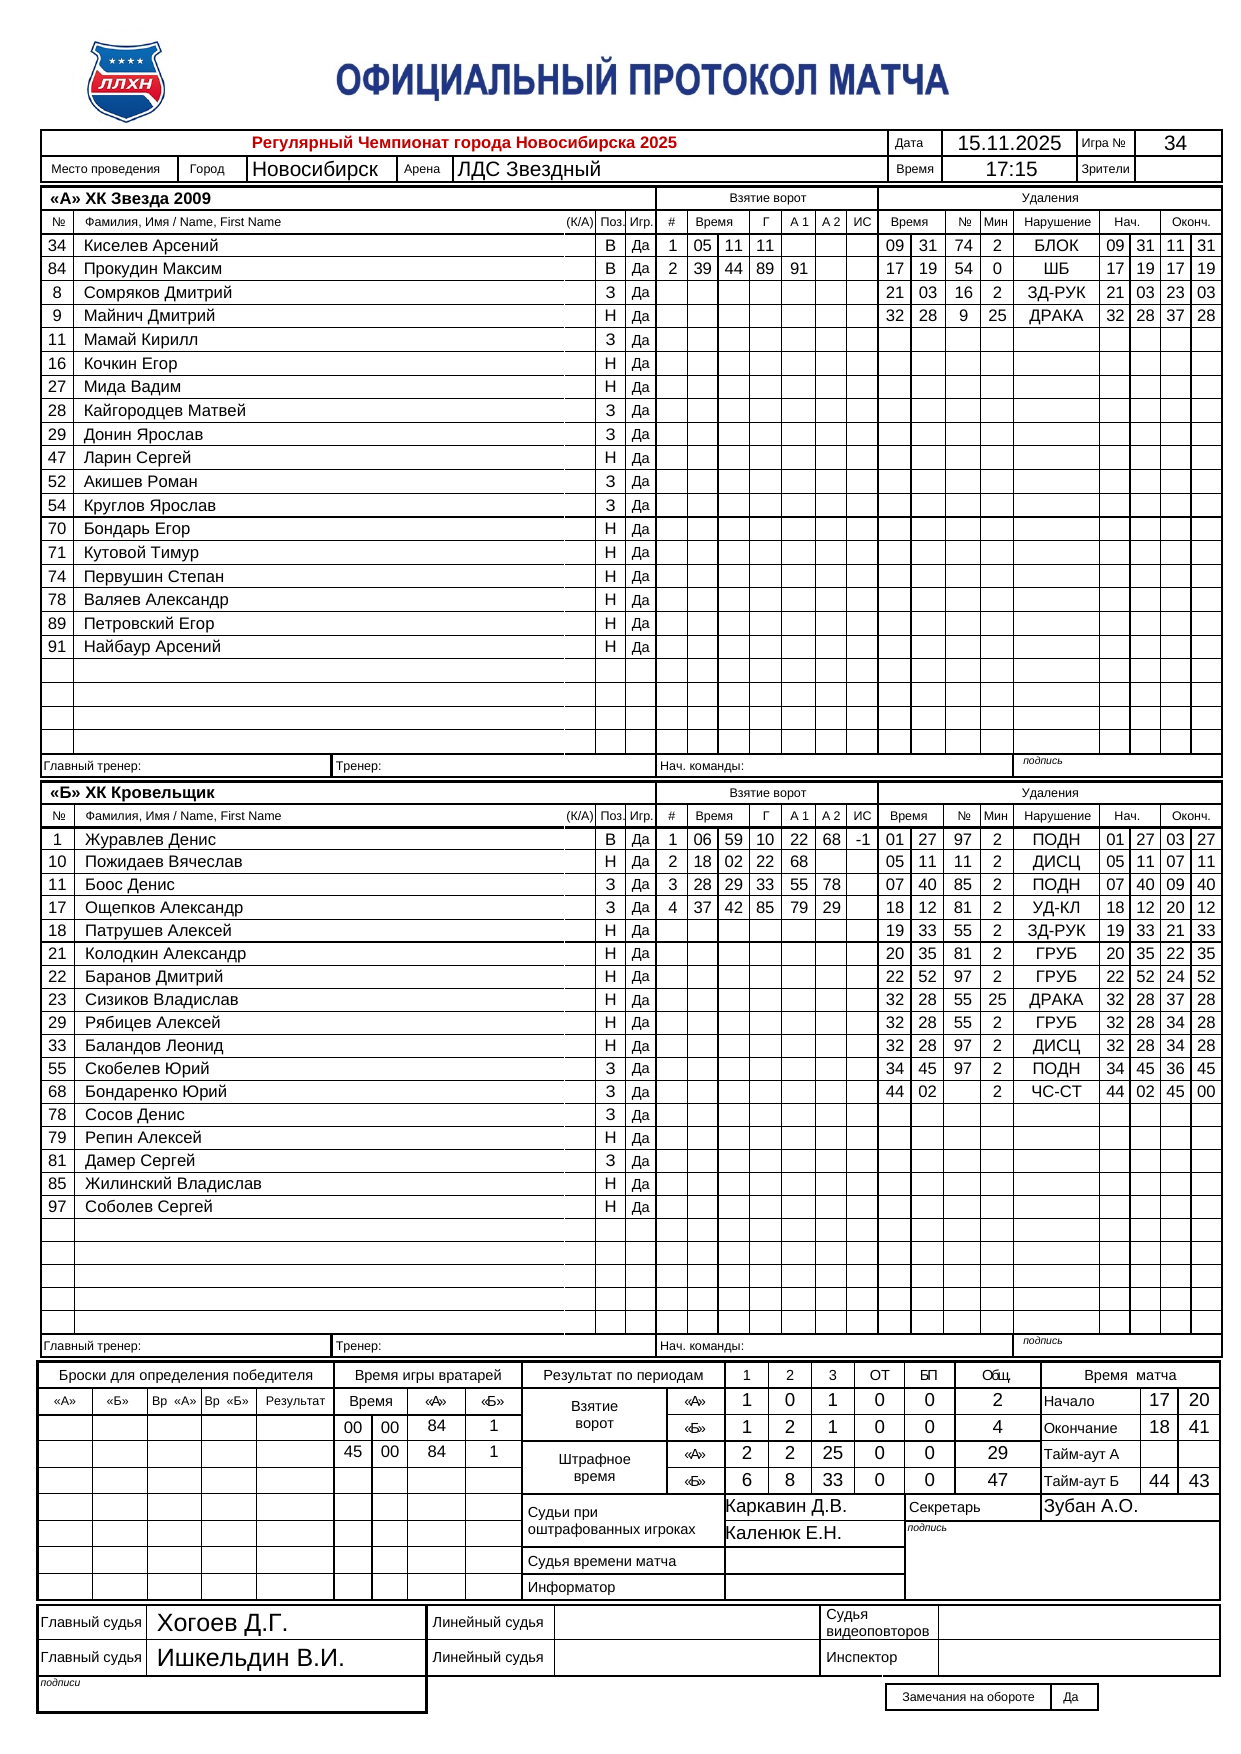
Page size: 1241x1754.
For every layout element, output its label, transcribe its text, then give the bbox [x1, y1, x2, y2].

table_cell Окончание [1042, 1415, 1140, 1440]
table_cell Н [596, 1196, 625, 1218]
table_cell «Б» [93, 1389, 147, 1413]
table_cell 03 [912, 281, 945, 303]
table_cell [1161, 376, 1190, 398]
table_cell [596, 1219, 625, 1241]
table_cell Г [750, 805, 781, 826]
table_cell Нач. [1100, 211, 1160, 233]
table_cell [847, 494, 877, 516]
table_cell [657, 707, 687, 729]
table_cell Да [626, 612, 655, 634]
table_cell 78 [42, 588, 73, 611]
table_cell [565, 707, 595, 729]
table_cell Вр «А» [148, 1389, 201, 1413]
table_cell [719, 541, 749, 564]
table_cell З [596, 1150, 625, 1172]
table_cell [148, 1468, 201, 1493]
table_cell 34 [1161, 1035, 1190, 1057]
table_cell [726, 1548, 904, 1573]
table_cell [816, 1265, 846, 1287]
table_cell «А» [39, 1389, 92, 1413]
table_cell [1161, 730, 1190, 753]
table_cell [148, 1521, 201, 1546]
table_cell Мамай Кирилл [74, 328, 564, 351]
table_cell 33 [1131, 920, 1160, 941]
table_cell [981, 1265, 1013, 1287]
table_cell [847, 305, 877, 327]
table_cell 97 [944, 1035, 980, 1057]
table_cell 68 [42, 1081, 74, 1103]
table_cell [816, 966, 846, 987]
table_cell [782, 707, 815, 729]
table_cell Оконч. [1161, 805, 1221, 826]
table_cell [719, 1173, 749, 1195]
table_cell 52 [1192, 966, 1221, 987]
table_cell Кутовой Тимур [74, 541, 564, 564]
table_cell З [596, 399, 625, 422]
table_cell Фамилия, Имя / Name, First Name [74, 211, 565, 233]
table_cell 03 [1192, 281, 1221, 303]
table_cell [1136, 157, 1221, 181]
table_cell [1100, 376, 1129, 398]
table_cell 28 [42, 399, 73, 422]
table_cell [981, 588, 1013, 611]
table_cell Да [626, 423, 655, 445]
table_cell [847, 896, 877, 918]
table_header Удаления [879, 188, 1221, 209]
table_cell [750, 376, 781, 398]
table_cell [565, 1311, 595, 1333]
table_cell [1100, 352, 1129, 374]
table_cell [782, 1127, 815, 1149]
table_cell 97 [944, 829, 980, 849]
table_cell [750, 588, 781, 611]
table_cell [719, 328, 749, 351]
table_cell [981, 683, 1013, 706]
table_cell [39, 1574, 92, 1599]
table_cell З [596, 328, 625, 351]
table_cell Н [596, 305, 625, 327]
table_cell [782, 989, 815, 1011]
table_cell [719, 966, 749, 987]
table_cell [1014, 446, 1099, 469]
table_cell [657, 730, 687, 753]
table_cell [1161, 565, 1190, 587]
table_cell [750, 659, 781, 682]
table_cell 05 [879, 850, 910, 872]
table_cell [1161, 399, 1190, 422]
table_cell [1179, 1441, 1219, 1467]
table_cell [565, 1127, 595, 1149]
table_cell [1014, 1196, 1099, 1218]
table_cell 44 [879, 1081, 910, 1103]
table_cell Н [596, 518, 625, 540]
table_cell Н [596, 850, 625, 872]
table_cell 02 [912, 1081, 943, 1103]
table_cell [1161, 541, 1190, 564]
table_cell [657, 943, 687, 964]
table_cell [944, 1288, 980, 1310]
table_cell [657, 659, 687, 682]
table_cell [1131, 612, 1160, 634]
table_cell [565, 235, 595, 256]
table_cell [688, 1196, 717, 1218]
table_cell [816, 730, 846, 753]
table_cell 00 [373, 1416, 407, 1440]
table_cell [1014, 352, 1099, 374]
table_cell [1192, 446, 1221, 469]
table_cell [202, 1416, 256, 1440]
table_cell [148, 1441, 201, 1467]
table_cell [657, 1242, 687, 1264]
table_cell [688, 1242, 717, 1264]
table_cell 20 [879, 943, 910, 964]
table_cell [688, 1288, 717, 1310]
table_cell [657, 1265, 687, 1287]
table_cell Игр. [626, 805, 655, 826]
table_cell [565, 989, 595, 1011]
table_cell [912, 328, 945, 351]
table_cell 16 [42, 352, 73, 374]
table_cell [1131, 352, 1160, 374]
table_cell Тренер: [333, 755, 655, 776]
table_cell [879, 470, 910, 493]
table_cell [93, 1574, 147, 1599]
table_cell [847, 1127, 877, 1149]
table_cell [847, 874, 877, 895]
table_cell [565, 541, 595, 564]
table_cell [1192, 1104, 1221, 1126]
table_cell 33 [750, 874, 781, 895]
table_cell [657, 588, 687, 611]
table_cell [565, 399, 595, 422]
table_cell Акишев Роман [74, 470, 564, 493]
table_cell [944, 1311, 980, 1333]
table_cell [912, 399, 945, 422]
table_cell Н [596, 1012, 625, 1033]
table_cell 31 [1192, 235, 1221, 256]
table_cell [944, 1173, 980, 1195]
table_cell [726, 1575, 904, 1599]
table_cell 1 [657, 829, 687, 849]
table_cell 02 [719, 850, 749, 872]
table_cell [688, 989, 717, 1011]
table_cell 89 [42, 612, 73, 634]
table_cell 11 [1161, 235, 1190, 256]
table_cell Патрушев Алексей [75, 920, 564, 941]
table_cell 32 [879, 305, 910, 327]
table_cell 09 [879, 235, 910, 256]
table_cell [946, 636, 980, 658]
table_cell Сосов Денис [75, 1104, 564, 1126]
table_cell [1014, 376, 1099, 398]
table_cell [565, 1058, 595, 1079]
table_cell 28 [912, 305, 945, 327]
table_cell 02 [1131, 1081, 1160, 1103]
table_cell [1100, 470, 1129, 493]
table_cell [42, 707, 73, 729]
table_cell А 2 [816, 805, 846, 826]
table_cell [688, 376, 717, 398]
table_cell [816, 541, 846, 564]
table_cell № [42, 211, 73, 233]
table_cell [847, 1219, 877, 1241]
table_cell [42, 1311, 74, 1333]
table_cell [719, 399, 749, 422]
table_cell [719, 1081, 749, 1103]
table_cell 40 [912, 874, 943, 895]
table_cell [816, 1173, 846, 1195]
table_cell 33 [42, 1035, 74, 1057]
table_cell [719, 1127, 749, 1149]
table_cell [944, 1127, 980, 1149]
table_cell [1192, 352, 1221, 374]
table_cell 2 [657, 850, 687, 872]
table_cell [847, 943, 877, 964]
table_cell 2 [981, 1012, 1013, 1033]
table_header 2 [769, 1363, 811, 1387]
table_cell [257, 1547, 333, 1573]
table_cell [1131, 423, 1160, 445]
table_cell 20 [1179, 1389, 1219, 1413]
table_cell [1014, 1150, 1099, 1172]
table_cell [257, 1441, 333, 1467]
table_header Взятие ворот [657, 783, 877, 803]
table_cell [879, 730, 910, 753]
table_cell [847, 1104, 877, 1126]
table_cell [1131, 1288, 1160, 1310]
table_cell ДИСЦ [1014, 850, 1099, 872]
table_cell 44 [1100, 1081, 1129, 1103]
table_cell 4 [657, 896, 687, 918]
table_cell [879, 1242, 910, 1264]
table_cell 84 [42, 257, 73, 280]
table_cell ГРУБ [1014, 966, 1099, 987]
table_cell 55 [42, 1058, 74, 1079]
table_cell 20 [1100, 943, 1129, 964]
table_cell [816, 1127, 846, 1149]
table_cell ЗД-РУК [1014, 281, 1099, 303]
table_cell [688, 328, 717, 351]
table_cell [1131, 730, 1160, 753]
table_cell [1192, 1311, 1221, 1333]
table_cell Жилинский Владислав [75, 1173, 564, 1195]
table_cell 1 [812, 1415, 854, 1440]
table_cell [782, 920, 815, 941]
table_cell [782, 305, 815, 327]
table_cell [148, 1494, 201, 1520]
table_cell Мин [981, 211, 1013, 233]
table_cell [1100, 1311, 1129, 1333]
table_cell [335, 1468, 371, 1493]
table_cell УД-КЛ [1014, 896, 1099, 918]
table_cell [565, 874, 595, 895]
table_cell [912, 1265, 943, 1287]
table_cell [912, 494, 945, 516]
table_cell Н [596, 989, 625, 1011]
table_cell [944, 1150, 980, 1172]
table_cell [688, 683, 717, 706]
table_cell [1131, 518, 1160, 540]
table_cell 74 [42, 565, 73, 587]
table_cell [719, 1196, 749, 1218]
table_cell [719, 281, 749, 303]
table_cell 4 [956, 1415, 1040, 1440]
table_cell Да [626, 966, 655, 987]
table_cell А 2 [816, 211, 846, 233]
table_cell [688, 352, 717, 374]
table_cell 29 [816, 896, 846, 918]
table_cell [1192, 1265, 1221, 1287]
table_cell [688, 399, 717, 422]
table_cell [688, 1311, 717, 1333]
table_cell 03 [1131, 281, 1160, 303]
table_cell [565, 518, 595, 540]
table_cell [847, 565, 877, 587]
table_cell 2 [981, 874, 1013, 895]
table_cell [912, 636, 945, 658]
table_cell [565, 683, 595, 706]
table_cell 05 [688, 235, 717, 256]
table_cell 28 [912, 1035, 943, 1057]
table_cell [657, 494, 687, 516]
table_cell [816, 518, 846, 540]
table_cell [688, 541, 717, 564]
table_cell 07 [1161, 850, 1190, 872]
table_header Взятие ворот [657, 188, 877, 209]
table_cell Судьи при оштрафованных игроках [523, 1495, 724, 1546]
table_header Замечания на обороте [887, 1685, 1050, 1709]
table_cell [912, 376, 945, 398]
table_cell Майнич Дмитрий [74, 305, 564, 327]
table_cell [847, 920, 877, 941]
table_cell [688, 1081, 717, 1103]
table_cell [1161, 518, 1190, 540]
table_cell [879, 1173, 910, 1195]
table_cell [565, 376, 595, 398]
table_cell [1131, 541, 1160, 564]
table_cell Время [889, 157, 941, 181]
table_cell [719, 683, 749, 706]
table_cell З [596, 281, 625, 303]
table_cell [782, 1035, 815, 1057]
table_cell Да [626, 1012, 655, 1033]
table_cell Да [626, 829, 655, 849]
table_cell [1161, 588, 1190, 611]
table_cell [1100, 446, 1129, 469]
table_cell [879, 1196, 910, 1218]
table_cell [1014, 1265, 1099, 1287]
table_cell [816, 1196, 846, 1218]
table_cell [466, 1494, 521, 1520]
table_cell 2 [956, 1389, 1040, 1413]
table_cell [912, 612, 945, 634]
table_cell [688, 588, 717, 611]
table_cell 22 [42, 966, 74, 987]
table_cell Да [626, 1196, 655, 1218]
table_cell 17 [1100, 257, 1129, 280]
table_cell [750, 494, 781, 516]
table_cell [1100, 423, 1129, 445]
table_cell [750, 1081, 781, 1103]
table_cell [565, 966, 595, 987]
table_cell [912, 1150, 943, 1172]
table_cell [257, 1416, 333, 1440]
table_cell [657, 565, 687, 587]
table_cell 45 [1131, 1058, 1160, 1079]
table_cell [565, 494, 595, 516]
table_cell 1 [812, 1389, 854, 1413]
table_cell подпись [906, 1522, 1219, 1599]
table_cell [879, 518, 910, 540]
table_cell Судья времени матча [523, 1548, 724, 1573]
table_cell 78 [816, 874, 846, 895]
table_cell Да [626, 850, 655, 872]
table_cell [626, 1242, 655, 1264]
table_cell [879, 352, 910, 374]
table_cell [657, 281, 687, 303]
table_cell [1131, 707, 1160, 729]
table_cell [719, 1012, 749, 1033]
table_cell [847, 612, 877, 634]
table_cell [1014, 636, 1099, 658]
table_cell 34 [879, 1058, 910, 1079]
table_cell Скобелев Юрий [75, 1058, 564, 1079]
table_cell [879, 1219, 910, 1241]
table_cell 97 [944, 966, 980, 987]
table_cell 21 [42, 943, 74, 964]
table_cell [816, 376, 846, 398]
table_cell Мин [981, 805, 1013, 826]
table_cell [750, 989, 781, 1011]
table_cell [816, 1150, 846, 1172]
table_cell [847, 730, 877, 753]
table_cell [750, 1173, 781, 1195]
table_cell # [657, 805, 687, 826]
table_cell 52 [1131, 966, 1160, 987]
table_cell 8 [769, 1468, 811, 1493]
table_cell Да [626, 376, 655, 398]
table_cell [782, 235, 815, 256]
table_cell [688, 943, 717, 964]
table_cell [782, 1173, 815, 1195]
table_cell [1014, 730, 1099, 753]
table_cell 32 [1100, 305, 1129, 327]
table_cell Игр. [626, 211, 655, 233]
table_cell 27 [1131, 829, 1160, 849]
table_cell [688, 1150, 717, 1172]
table_cell [750, 1012, 781, 1033]
table_cell Да [626, 989, 655, 1011]
table_cell 0 [905, 1415, 954, 1440]
table_cell [847, 518, 877, 540]
table_cell [981, 1173, 1013, 1195]
table_cell Журавлев Денис [75, 829, 564, 849]
table_cell 1 [42, 829, 74, 849]
table_cell Секретарь [906, 1495, 1040, 1520]
table_cell [719, 612, 749, 634]
table_cell [816, 1035, 846, 1057]
table_cell [657, 1035, 687, 1057]
table_cell 22 [1161, 943, 1190, 964]
table_cell [1100, 565, 1129, 587]
table_cell 1 [657, 235, 687, 256]
table_cell [373, 1547, 407, 1573]
table_header БП [905, 1363, 954, 1387]
table_cell Да [626, 1035, 655, 1057]
table_cell 2 [981, 850, 1013, 872]
table_cell [75, 1219, 564, 1241]
table_cell [565, 588, 595, 611]
table_cell [750, 636, 781, 658]
table_cell [1014, 1219, 1099, 1241]
table_cell [782, 1058, 815, 1079]
table_cell 28 [1131, 1012, 1160, 1033]
table_cell 11 [944, 850, 980, 872]
table_cell [565, 305, 595, 327]
table_cell 28 [912, 1012, 943, 1033]
table_cell [981, 1150, 1013, 1172]
table_cell [565, 829, 595, 849]
table_cell 0 [905, 1468, 954, 1493]
table_cell [428, 1677, 882, 1711]
table_cell Петровский Егор [74, 612, 564, 634]
table_cell 18 [42, 920, 74, 941]
table_cell 85 [750, 896, 781, 918]
table_cell [1131, 1196, 1160, 1218]
table_cell [565, 636, 595, 658]
table_cell [1014, 683, 1099, 706]
table_cell [816, 399, 846, 422]
table_cell 68 [782, 850, 815, 872]
table_cell [657, 1058, 687, 1079]
table_cell 22 [879, 966, 910, 987]
table_cell [688, 1265, 717, 1287]
table_cell [1192, 659, 1221, 682]
table_cell [981, 1311, 1013, 1333]
table_cell 12 [1192, 896, 1221, 918]
table_cell 29 [42, 423, 73, 445]
table_cell [1131, 1150, 1160, 1172]
table_cell [816, 1219, 846, 1241]
table_cell [1131, 683, 1160, 706]
table_cell [816, 446, 846, 469]
table_cell [565, 1081, 595, 1103]
table_cell [847, 235, 877, 256]
table_cell 35 [912, 943, 943, 964]
table_cell [565, 1104, 595, 1126]
table_cell [1014, 470, 1099, 493]
table_cell 0 [905, 1442, 954, 1467]
table_cell Да [626, 446, 655, 469]
table_cell [657, 305, 687, 327]
table_cell 18 [1141, 1415, 1177, 1440]
table_cell [1192, 1196, 1221, 1218]
table_cell [750, 943, 781, 964]
table_cell [688, 612, 717, 634]
table_cell [782, 659, 815, 682]
table_cell [1100, 707, 1129, 729]
table_cell 28 [1131, 989, 1160, 1011]
table_cell «А» [668, 1389, 724, 1413]
table_cell [782, 1150, 815, 1172]
table_cell [39, 1468, 92, 1493]
table_cell [39, 1494, 92, 1520]
table_cell [816, 1288, 846, 1310]
table_cell [750, 1219, 781, 1241]
table_cell [565, 612, 595, 634]
table_cell 10 [750, 829, 781, 849]
table_cell [1161, 1173, 1190, 1195]
table_cell [74, 730, 564, 753]
table_cell 47 [956, 1468, 1040, 1493]
table_cell [946, 730, 980, 753]
table_cell [1192, 399, 1221, 422]
table_cell Время [688, 211, 749, 233]
table_cell [879, 1127, 910, 1149]
table_cell [912, 1127, 943, 1149]
table_cell [750, 1311, 781, 1333]
table_cell [782, 376, 815, 398]
table_cell [1014, 1311, 1099, 1333]
table_cell [688, 281, 717, 303]
table_cell 05 [1100, 850, 1129, 872]
table_cell Новосибирск [248, 157, 396, 181]
table_cell 11 [719, 235, 749, 256]
table_cell [782, 730, 815, 753]
table_cell [335, 1521, 371, 1546]
table_cell [42, 683, 73, 706]
table_cell 97 [42, 1196, 74, 1218]
table_header Время игры вратарей [335, 1363, 521, 1387]
table_cell [1161, 1311, 1190, 1333]
table_cell [719, 1150, 749, 1172]
table_cell [946, 612, 980, 634]
table_cell [93, 1441, 147, 1467]
table_cell [1131, 1173, 1160, 1195]
table_cell 2 [981, 1058, 1013, 1079]
table_cell З [596, 470, 625, 493]
table_cell 2 [769, 1442, 811, 1467]
table_cell [847, 1196, 877, 1218]
table_cell [1014, 328, 1099, 351]
table_cell [847, 1012, 877, 1033]
table_cell [719, 494, 749, 516]
table_cell [1131, 1219, 1160, 1241]
table_cell [408, 1468, 465, 1493]
table_cell ПОДН [1014, 1058, 1099, 1079]
table_cell Да [626, 1104, 655, 1126]
table_cell 89 [750, 257, 781, 280]
table_cell 0 [855, 1442, 904, 1467]
table_cell 2 [981, 1081, 1013, 1103]
table_cell [565, 446, 595, 469]
table_cell Да [626, 1127, 655, 1149]
table_cell [847, 636, 877, 658]
table_cell [39, 1441, 92, 1467]
table_cell Да [626, 494, 655, 516]
table_cell [75, 1311, 564, 1333]
table_header 3 [812, 1363, 854, 1387]
table_cell # [657, 211, 687, 233]
table_cell [148, 1416, 201, 1440]
table_cell 28 [1131, 1035, 1160, 1057]
table_cell Да [626, 1058, 655, 1079]
table_cell [1161, 636, 1190, 658]
table_cell [688, 1104, 717, 1126]
table_cell 37 [1161, 305, 1190, 327]
table_cell [1141, 1441, 1177, 1467]
table_cell [719, 1058, 749, 1079]
table_cell 2 [981, 829, 1013, 849]
table_cell [847, 281, 877, 303]
table_cell Зрители [1078, 157, 1134, 181]
table_cell [1100, 541, 1129, 564]
table_cell [1014, 399, 1099, 422]
table_cell Время [879, 211, 945, 233]
table_cell 1 [726, 1415, 768, 1440]
table_cell [782, 281, 815, 303]
table_cell [782, 943, 815, 964]
table_cell Кайгородцев Матвей [74, 399, 564, 422]
table_cell [75, 1242, 564, 1264]
table_cell Нарушение [1014, 805, 1099, 826]
table_cell [1161, 683, 1190, 706]
table_cell 27 [912, 829, 943, 849]
table_cell Нарушение [1014, 211, 1099, 233]
table_cell [1100, 1104, 1129, 1126]
table_cell [944, 1242, 980, 1264]
table_cell [816, 659, 846, 682]
table_cell Рябицев Алексей [75, 1012, 564, 1033]
table_cell 29 [719, 874, 749, 895]
table_cell [565, 1012, 595, 1033]
table_cell [148, 1574, 201, 1599]
table_cell [466, 1521, 521, 1546]
table_cell Нач. команды: [657, 755, 1012, 776]
table_cell [750, 281, 781, 303]
table_cell «А» [408, 1389, 465, 1413]
table_cell подпись [1014, 1335, 1221, 1356]
table_cell [1192, 1242, 1221, 1264]
table_cell [74, 707, 564, 729]
table_cell 2 [981, 896, 1013, 918]
table_cell 9 [946, 305, 980, 327]
table_cell [719, 1035, 749, 1057]
table_cell Поз. [596, 805, 625, 826]
table_cell Да [626, 1150, 655, 1172]
table_cell [816, 920, 846, 941]
table_cell [816, 423, 846, 445]
table_cell Прокудин Максим [74, 257, 564, 280]
table_cell [1099, 1682, 1220, 1711]
table_cell [626, 730, 655, 753]
table_cell [750, 1196, 781, 1218]
table_cell [816, 565, 846, 587]
table_cell «А» [668, 1442, 724, 1467]
table_cell 59 [719, 829, 749, 849]
table_cell 12 [912, 896, 943, 918]
table_cell [847, 328, 877, 351]
table_cell 00 [1192, 1081, 1221, 1103]
table_cell [1100, 1219, 1129, 1241]
table_cell [1131, 1104, 1160, 1126]
table_cell [335, 1547, 371, 1573]
table_cell 2 [657, 257, 687, 280]
table_cell 6 [726, 1468, 768, 1493]
table_cell [1100, 612, 1129, 634]
table_cell [657, 541, 687, 564]
table_cell [565, 1150, 595, 1172]
table_cell [879, 541, 910, 564]
table_header 1 [726, 1363, 768, 1387]
table_cell 18 [688, 850, 717, 872]
table_cell Зубан А.О. [1042, 1495, 1219, 1520]
table_cell [782, 1242, 815, 1264]
table_cell 2 [981, 281, 1013, 303]
table_cell [847, 989, 877, 1011]
table_cell [879, 588, 910, 611]
table_cell [912, 730, 945, 753]
table_cell [657, 1127, 687, 1149]
table_cell [626, 707, 655, 729]
table_cell [782, 683, 815, 706]
table_cell Н [596, 352, 625, 374]
table_cell [1100, 659, 1129, 682]
table_cell [202, 1468, 256, 1493]
table_cell [1131, 1311, 1160, 1333]
table_cell [373, 1494, 407, 1520]
table_header ОТ [855, 1363, 904, 1387]
table_cell [782, 1288, 815, 1310]
table_cell [816, 636, 846, 658]
table_cell [39, 1416, 92, 1440]
table_cell [1014, 518, 1099, 540]
table_cell 28 [1192, 1012, 1221, 1033]
table_cell [782, 636, 815, 658]
table_cell [688, 518, 717, 540]
table_cell [847, 257, 877, 280]
table_cell [719, 1311, 749, 1333]
table_cell [657, 1311, 687, 1333]
table_cell [782, 399, 815, 422]
table_cell ЗД-РУК [1014, 920, 1099, 941]
table_cell [816, 850, 846, 872]
table_cell 42 [719, 896, 749, 918]
table_cell ИС [847, 805, 877, 826]
table_cell [202, 1547, 256, 1573]
table_cell [1192, 470, 1221, 493]
table_cell Да [626, 281, 655, 303]
table_cell [782, 423, 815, 445]
table_cell [879, 1150, 910, 1172]
table_cell [750, 470, 781, 493]
table_cell [912, 1288, 943, 1310]
table_cell [657, 470, 687, 493]
table_cell З [596, 1058, 625, 1079]
table_cell 85 [42, 1173, 74, 1195]
table_cell Баландов Леонид [75, 1035, 564, 1057]
table_cell [1131, 659, 1160, 682]
table_cell [782, 541, 815, 564]
table_cell Ларин Сергей [74, 446, 564, 469]
table_header «А» ХК Звезда 2009 [42, 188, 655, 209]
table_cell [816, 683, 846, 706]
table_cell [719, 943, 749, 964]
table_cell [981, 399, 1013, 422]
table_cell 06 [688, 829, 717, 849]
table_cell Боос Денис [75, 874, 564, 895]
table_cell [981, 1288, 1013, 1310]
table_cell Да [626, 352, 655, 374]
table_cell [719, 1104, 749, 1126]
table_cell [946, 470, 980, 493]
table_cell 32 [1100, 989, 1129, 1011]
table_cell [946, 494, 980, 516]
table_cell [596, 1311, 625, 1333]
table_cell Ощепков Александр [75, 896, 564, 918]
table_cell ГРУБ [1014, 1012, 1099, 1033]
table_cell [74, 659, 564, 682]
table_cell [688, 1127, 717, 1149]
table_cell 25 [981, 989, 1013, 1011]
table_cell 91 [782, 257, 815, 280]
table_cell [626, 1219, 655, 1241]
table_cell Найбаур Арсений [74, 636, 564, 658]
table_cell [565, 730, 595, 753]
table_cell 39 [688, 257, 717, 280]
table_cell [816, 470, 846, 493]
table_cell [719, 1265, 749, 1287]
table_cell 19 [1100, 920, 1129, 941]
table_cell [946, 659, 980, 682]
table_cell [688, 730, 717, 753]
table_cell 32 [879, 989, 910, 1011]
table_cell [912, 470, 945, 493]
table_cell [1192, 541, 1221, 564]
table_cell [750, 730, 781, 753]
table_cell 27 [1192, 829, 1221, 849]
table_cell [750, 1035, 781, 1057]
table_cell Г [750, 211, 781, 233]
table_cell 28 [912, 989, 943, 1011]
table_cell Да [626, 874, 655, 895]
table_cell [1161, 494, 1190, 516]
table_cell Да [626, 305, 655, 327]
table_cell 31 [1131, 235, 1160, 256]
table_cell [657, 328, 687, 351]
table_cell [1192, 1288, 1221, 1310]
table_cell 81 [944, 943, 980, 964]
table_cell 0 [855, 1389, 904, 1413]
table_cell [719, 352, 749, 374]
table_cell [719, 565, 749, 587]
table_cell [981, 518, 1013, 540]
table_cell Линейный судья [428, 1606, 554, 1639]
table_cell Каленюк Е.Н. [726, 1521, 904, 1546]
table_cell [750, 707, 781, 729]
table_cell [879, 1311, 910, 1333]
table_cell [1100, 1265, 1129, 1287]
table_cell 78 [42, 1104, 74, 1126]
table_cell [847, 1288, 877, 1310]
table_cell [1161, 1219, 1190, 1241]
table_cell [981, 446, 1013, 469]
table_cell [946, 518, 980, 540]
table_cell [565, 470, 595, 493]
table_cell 17 [879, 257, 910, 280]
table_cell [688, 659, 717, 682]
table_cell [565, 328, 595, 351]
table_cell [1014, 494, 1099, 516]
table_cell [42, 1242, 74, 1264]
table_cell 17:15 [943, 157, 1076, 181]
table_cell [688, 565, 717, 587]
table_cell Время [335, 1389, 407, 1413]
table_cell [657, 446, 687, 469]
table_cell 52 [912, 966, 943, 987]
table_cell 25 [981, 305, 1013, 327]
table_cell [466, 1547, 521, 1573]
table_cell [555, 1640, 819, 1675]
table_cell 22 [782, 829, 815, 849]
table_cell [1014, 659, 1099, 682]
table_cell Информатор [523, 1575, 724, 1599]
table_cell [782, 470, 815, 493]
table_cell [946, 707, 980, 729]
table_cell [782, 588, 815, 611]
table_cell [93, 1468, 147, 1493]
table_cell [750, 1058, 781, 1079]
table_cell [373, 1574, 407, 1599]
table_cell [565, 423, 595, 445]
table_cell Нач. [1100, 805, 1160, 826]
table_cell 10 [42, 850, 74, 872]
table_cell [335, 1494, 371, 1520]
table_cell [847, 376, 877, 398]
table_cell [816, 943, 846, 964]
table_cell [42, 730, 73, 753]
table_cell [626, 659, 655, 682]
table_cell Да [626, 588, 655, 611]
table_cell Время [688, 805, 749, 826]
table_cell [981, 494, 1013, 516]
table_cell [1014, 1288, 1099, 1310]
table_cell [782, 1012, 815, 1033]
table_cell [657, 612, 687, 634]
table_cell Фамилия, Имя / Name, First Name [75, 805, 565, 826]
table_cell [879, 423, 910, 445]
table_cell [565, 1242, 595, 1264]
table_cell В [596, 235, 625, 256]
table_cell [816, 707, 846, 729]
table_cell 54 [42, 494, 73, 516]
table_cell Н [596, 612, 625, 634]
table_cell [782, 612, 815, 634]
table_cell 29 [42, 1012, 74, 1033]
table_cell [688, 1173, 717, 1195]
table_cell 79 [42, 1127, 74, 1149]
table_cell [596, 707, 625, 729]
table_cell Линейный судья [428, 1640, 554, 1675]
table_cell [657, 920, 687, 941]
table_cell БЛОК [1014, 235, 1099, 256]
table_cell № [946, 211, 980, 233]
table_cell [816, 1058, 846, 1079]
table_cell 21 [1161, 920, 1190, 941]
table_cell [1100, 518, 1129, 540]
table_cell 23 [42, 989, 74, 1011]
table_cell 71 [42, 541, 73, 564]
table_cell [912, 446, 945, 469]
table_cell [1192, 588, 1221, 611]
table_cell 52 [42, 470, 73, 493]
table_cell [1192, 423, 1221, 445]
table_cell [565, 257, 595, 280]
table_cell Поз. [596, 211, 625, 233]
table_header Броски для определения победителя [39, 1363, 333, 1387]
table_cell Баранов Дмитрий [75, 966, 564, 987]
table_cell [1161, 1242, 1190, 1264]
table_cell [75, 1265, 564, 1287]
table_cell [782, 328, 815, 351]
table_cell [1014, 612, 1099, 634]
table_cell [847, 352, 877, 374]
table_cell [1161, 1265, 1190, 1287]
table_cell [719, 588, 749, 611]
table_cell Хогоев Д.Г. [147, 1606, 425, 1639]
table_cell 32 [879, 1012, 910, 1033]
table_cell Н [596, 966, 625, 987]
table_cell [202, 1494, 256, 1520]
table_cell Да [626, 565, 655, 587]
table_cell [847, 659, 877, 682]
table_cell [688, 636, 717, 658]
table_cell [1014, 1242, 1099, 1264]
table_cell [847, 683, 877, 706]
table_cell [879, 612, 910, 634]
table_cell [782, 446, 815, 469]
table_cell [719, 989, 749, 1011]
table_cell [1161, 1150, 1190, 1172]
table_cell [816, 1081, 846, 1103]
table_cell [719, 423, 749, 445]
table_cell [1161, 470, 1190, 493]
table_cell [847, 1058, 877, 1079]
table_cell [879, 1265, 910, 1287]
table_cell Соболев Сергей [75, 1196, 564, 1218]
table_cell [1161, 1196, 1190, 1218]
table_cell З [596, 494, 625, 516]
table_cell В [596, 829, 625, 849]
table_cell [1161, 659, 1190, 682]
table_cell [688, 966, 717, 987]
table_cell [847, 399, 877, 422]
table_cell 11 [750, 235, 781, 256]
table_cell 27 [42, 376, 73, 398]
table_cell [626, 1265, 655, 1287]
table_cell [657, 1081, 687, 1103]
table_cell [93, 1521, 147, 1546]
table_cell [981, 1219, 1013, 1241]
table_cell [750, 565, 781, 587]
table_header Удаления [879, 783, 1221, 803]
table_cell [596, 1288, 625, 1310]
table_cell 35 [1192, 943, 1221, 964]
table_cell [946, 376, 980, 398]
table_cell (К/А) [565, 211, 595, 233]
table_cell 17 [1161, 257, 1190, 280]
table_cell 03 [1161, 829, 1190, 849]
table_cell [335, 1574, 371, 1599]
table_cell [565, 850, 595, 872]
table_cell 18 [879, 896, 910, 918]
table_cell [1161, 1288, 1190, 1310]
table_cell [750, 399, 781, 422]
table_cell [565, 1288, 595, 1310]
picture [5, 28, 1179, 129]
table_cell [981, 1242, 1013, 1264]
table_cell [1100, 683, 1129, 706]
table_cell [912, 1173, 943, 1195]
table_cell [750, 1288, 781, 1310]
table_cell [657, 376, 687, 398]
table_cell 2 [981, 235, 1013, 256]
table_cell Дамер Сергей [75, 1150, 564, 1172]
table_cell 40 [1192, 874, 1221, 895]
table_cell [816, 1242, 846, 1264]
table_cell подписи [39, 1677, 425, 1711]
table_cell Бондарь Егор [74, 518, 564, 540]
table_cell Да [626, 470, 655, 493]
table_cell [847, 423, 877, 445]
table_header Общ. [956, 1363, 1040, 1387]
table_cell [1100, 1196, 1129, 1218]
table_header 34 [1136, 131, 1221, 155]
table_cell [657, 1104, 687, 1126]
table_cell «Б» [668, 1415, 724, 1440]
table_cell [750, 518, 781, 540]
table_cell 91 [42, 636, 73, 658]
table_cell [688, 305, 717, 327]
table_cell Да [626, 896, 655, 918]
table_cell [688, 423, 717, 445]
table_cell 22 [1100, 966, 1129, 987]
table_cell [1192, 494, 1221, 516]
table_cell [1014, 541, 1099, 564]
table_cell 45 [912, 1058, 943, 1079]
table_cell Результат [257, 1389, 333, 1413]
table_cell [657, 1196, 687, 1218]
table_cell Н [596, 565, 625, 587]
table_cell -1 [847, 829, 877, 849]
table_cell 01 [879, 829, 910, 849]
table_cell [847, 541, 877, 564]
table_cell [1100, 494, 1129, 516]
table_cell 17 [42, 896, 74, 918]
table_cell [39, 1521, 92, 1546]
table_cell 55 [944, 920, 980, 941]
table_cell [1100, 588, 1129, 611]
table_cell [1100, 1150, 1129, 1172]
table_cell [202, 1441, 256, 1467]
table_cell Н [596, 588, 625, 611]
table_cell [565, 659, 595, 682]
table_cell Главный тренер: [42, 755, 330, 776]
table_cell [750, 920, 781, 941]
table_cell [912, 1311, 943, 1333]
table_cell 00 [373, 1441, 407, 1467]
table_cell [596, 683, 625, 706]
table_cell [657, 1012, 687, 1033]
table_cell [42, 1219, 74, 1241]
table_cell [847, 1035, 877, 1057]
table_cell [946, 541, 980, 564]
table_cell [750, 683, 781, 706]
table_cell [782, 1311, 815, 1333]
table_cell Штрафное время [523, 1442, 666, 1493]
table_cell Начало [1042, 1389, 1140, 1413]
table_cell [1192, 518, 1221, 540]
table_cell [1161, 423, 1190, 445]
table_cell [565, 1219, 595, 1241]
table_cell [1192, 565, 1221, 587]
table_cell Киселев Арсений [74, 235, 564, 256]
table_cell [688, 446, 717, 469]
table_cell Круглов Ярослав [74, 494, 564, 516]
table_cell 18 [1100, 896, 1129, 918]
table_cell 44 [1141, 1468, 1177, 1493]
table_header Результат по периодам [523, 1363, 724, 1387]
table_cell [912, 1219, 943, 1241]
table_header Игра № [1078, 131, 1134, 155]
table_cell 0 [855, 1468, 904, 1493]
table_cell [847, 707, 877, 729]
table_cell [782, 1196, 815, 1218]
table_cell Да [626, 1173, 655, 1195]
table_cell [657, 1150, 687, 1172]
table_cell [1100, 1127, 1129, 1149]
table_cell 36 [1161, 1058, 1190, 1079]
table_cell 74 [946, 235, 980, 256]
table_header Время матча [1042, 1363, 1219, 1387]
table_cell [688, 920, 717, 941]
table_cell [944, 1104, 980, 1126]
table_cell [816, 352, 846, 374]
table_cell ДИСЦ [1014, 1035, 1099, 1057]
table_cell [750, 1104, 781, 1126]
table_cell [626, 683, 655, 706]
table_cell [93, 1416, 147, 1440]
table_cell 16 [946, 281, 980, 303]
table_header «Б» ХК Кровельщик [42, 783, 655, 803]
table_cell [1100, 328, 1129, 351]
table_cell Оконч. [1161, 211, 1221, 233]
table_cell [879, 446, 910, 469]
table_cell 2 [726, 1442, 768, 1467]
table_cell [657, 423, 687, 445]
table_cell 9 [42, 305, 73, 327]
table_cell 1 [466, 1441, 521, 1467]
table_cell [816, 305, 846, 327]
table_cell 3 [657, 874, 687, 895]
table_cell 2 [981, 943, 1013, 964]
table_cell [879, 659, 910, 682]
table_cell [596, 1242, 625, 1264]
table_cell В [596, 257, 625, 280]
table_cell [1100, 1242, 1129, 1264]
table_cell 79 [782, 896, 815, 918]
table_cell [1192, 636, 1221, 658]
table_cell ПОДН [1014, 874, 1099, 895]
table_cell [93, 1494, 147, 1520]
table_cell [719, 1219, 749, 1241]
table_cell 43 [1179, 1468, 1219, 1493]
table_cell [847, 850, 877, 872]
table_cell [688, 1219, 717, 1241]
table_cell [782, 1265, 815, 1287]
table_cell [782, 966, 815, 987]
table_cell [750, 1265, 781, 1287]
table_cell [688, 494, 717, 516]
table_cell [1192, 683, 1221, 706]
table_cell 34 [42, 235, 73, 256]
table_cell Да [626, 541, 655, 564]
table_cell [981, 470, 1013, 493]
table_cell [1161, 352, 1190, 374]
table_cell [1014, 1173, 1099, 1195]
table_cell [879, 328, 910, 351]
table_cell Н [596, 920, 625, 941]
table_cell [816, 257, 846, 280]
table_cell Да [626, 1081, 655, 1103]
table_cell № [944, 805, 980, 826]
table_cell Н [596, 1173, 625, 1195]
table_cell [1192, 328, 1221, 351]
table_cell Ишкельдин В.И. [147, 1640, 425, 1675]
table_cell 8 [42, 281, 73, 303]
table_cell 81 [944, 896, 980, 918]
table_cell Тайм-аут Б [1042, 1468, 1140, 1493]
table_cell [257, 1574, 333, 1599]
table_cell [657, 636, 687, 658]
table_cell [1161, 612, 1190, 634]
table_cell [912, 352, 945, 374]
table_cell [657, 1219, 687, 1241]
table_cell 84 [408, 1416, 465, 1440]
table_cell ДРАКА [1014, 989, 1099, 1011]
table_cell [944, 1265, 980, 1287]
table_cell 68 [816, 829, 846, 849]
table_cell 32 [1100, 1012, 1129, 1033]
table_cell [750, 1127, 781, 1149]
table_cell 32 [1100, 1035, 1129, 1057]
table_cell [719, 1288, 749, 1310]
table_cell [1161, 328, 1190, 351]
table_cell [719, 305, 749, 327]
table_cell [1192, 612, 1221, 634]
table_cell З [596, 1081, 625, 1103]
table_cell [408, 1574, 465, 1599]
table_cell [912, 683, 945, 706]
table_cell 45 [335, 1441, 371, 1467]
table_cell ЛДС Звездный [454, 157, 887, 181]
table_cell Бондаренко Юрий [75, 1081, 564, 1103]
table_cell [626, 1288, 655, 1310]
table_cell [565, 1035, 595, 1057]
table_cell [373, 1468, 407, 1493]
table_cell Кочкин Егор [74, 352, 564, 374]
table_cell [565, 1265, 595, 1287]
table_cell [657, 1288, 687, 1310]
table_cell [816, 494, 846, 516]
table_cell [719, 636, 749, 658]
table_header Да [1052, 1685, 1097, 1709]
table_cell [719, 446, 749, 469]
table_cell 45 [1192, 1058, 1221, 1079]
table_cell [1161, 1127, 1190, 1149]
table_cell ЧС-СТ [1014, 1081, 1099, 1103]
table_cell З [596, 423, 625, 445]
table_cell 2 [981, 1035, 1013, 1057]
table_cell Инспектор [821, 1640, 938, 1675]
table_cell Да [626, 518, 655, 540]
table_cell [688, 1035, 717, 1057]
table_cell [93, 1547, 147, 1573]
table_cell [1131, 328, 1160, 351]
table_cell [408, 1547, 465, 1573]
table_cell [912, 1242, 943, 1264]
table_cell 11 [1192, 850, 1221, 872]
table_cell [816, 1104, 846, 1126]
table_cell [782, 518, 815, 540]
table_cell [1014, 1104, 1099, 1126]
table_cell Время [879, 805, 943, 826]
table_cell [1131, 399, 1160, 422]
table_cell 44 [719, 257, 749, 280]
table_cell [657, 966, 687, 987]
table_cell З [596, 896, 625, 918]
table_cell Арена [398, 157, 452, 181]
table_cell 17 [1141, 1389, 1177, 1413]
table_cell [719, 470, 749, 493]
table_cell [879, 1104, 910, 1126]
table_cell [373, 1521, 407, 1546]
table_cell [565, 1196, 595, 1218]
table_cell [750, 966, 781, 987]
table_cell [816, 281, 846, 303]
table_cell [816, 612, 846, 634]
table_cell [466, 1574, 521, 1599]
table_cell Главный тренер: [42, 1335, 330, 1356]
table_cell Н [596, 376, 625, 398]
table_cell 09 [1161, 874, 1190, 895]
table_cell Донин Ярослав [74, 423, 564, 445]
table_cell [719, 518, 749, 540]
table_cell [1100, 1288, 1129, 1310]
table_cell [879, 1288, 910, 1310]
table_cell [981, 636, 1013, 658]
table_cell [946, 683, 980, 706]
table_cell Н [596, 943, 625, 964]
table_cell 00 [335, 1416, 371, 1440]
table_cell 55 [782, 874, 815, 895]
table_cell 11 [42, 328, 73, 351]
table_cell [565, 1173, 595, 1195]
table_cell [148, 1547, 201, 1573]
table_cell [946, 446, 980, 469]
table_cell [912, 659, 945, 682]
table_cell [847, 588, 877, 611]
table_cell [879, 707, 910, 729]
table_cell [42, 1288, 74, 1310]
table_cell 55 [944, 989, 980, 1011]
table_cell [782, 494, 815, 516]
table_cell 47 [42, 446, 73, 469]
table_cell Да [626, 235, 655, 256]
table_cell [1100, 1173, 1129, 1195]
table_cell 24 [1161, 966, 1190, 987]
table_cell [1131, 1265, 1160, 1287]
table_cell [1131, 636, 1160, 658]
table_cell ПОДН [1014, 829, 1099, 849]
table_cell [750, 446, 781, 469]
table_cell 33 [1192, 920, 1221, 941]
table_cell 37 [1161, 989, 1190, 1011]
table_cell [981, 707, 1013, 729]
table_cell [596, 1265, 625, 1287]
table_cell [816, 989, 846, 1011]
table_cell 19 [912, 257, 945, 280]
table_cell [912, 1104, 943, 1126]
table_cell 32 [879, 1035, 910, 1057]
table_cell З [596, 1104, 625, 1126]
table_cell Репин Алексей [75, 1127, 564, 1149]
table_cell [883, 1677, 1220, 1681]
table_cell 07 [879, 874, 910, 895]
table_cell [981, 376, 1013, 398]
table_cell [1014, 565, 1099, 587]
table_cell [879, 683, 910, 706]
table_cell [782, 1104, 815, 1126]
table_cell [750, 612, 781, 634]
table_cell [879, 399, 910, 422]
table_cell 22 [750, 850, 781, 872]
table_cell [257, 1468, 333, 1493]
table_cell 34 [1161, 1012, 1190, 1033]
table_cell 28 [1192, 1035, 1221, 1057]
table_cell [847, 1265, 877, 1287]
table_cell Судья видеоповторов [821, 1606, 938, 1639]
table_cell [847, 1242, 877, 1264]
table_cell Главный судья [39, 1606, 146, 1639]
table_cell Да [626, 636, 655, 658]
table_cell [847, 966, 877, 987]
table_cell [1100, 399, 1129, 422]
table_cell Тренер: [333, 1335, 655, 1356]
table_cell 28 [1131, 305, 1160, 327]
table_cell А 1 [782, 805, 815, 826]
table_cell [1192, 707, 1221, 729]
table_cell [946, 352, 980, 374]
table_cell [42, 659, 73, 682]
table_cell [42, 1265, 74, 1287]
table_cell [912, 423, 945, 445]
table_cell [688, 707, 717, 729]
table_cell 34 [1100, 1058, 1129, 1079]
table_cell [1131, 494, 1160, 516]
table_cell [816, 235, 846, 256]
table_cell [719, 1242, 749, 1264]
table_cell 85 [944, 874, 980, 895]
table_cell [466, 1468, 521, 1493]
table_cell [565, 920, 595, 941]
table_cell 09 [1100, 235, 1129, 256]
table_cell [1161, 707, 1190, 729]
table_cell 07 [1100, 874, 1129, 895]
table_cell 1 [466, 1416, 521, 1440]
table_cell Главный судья [39, 1640, 146, 1675]
table_cell Город [179, 157, 246, 181]
table_cell Каркавин Д.В. [726, 1495, 904, 1520]
table_cell [981, 1196, 1013, 1218]
table_cell ИС [847, 211, 877, 233]
table_cell [750, 352, 781, 374]
table_cell 40 [1131, 874, 1160, 895]
table_cell [565, 281, 595, 303]
table_cell [719, 707, 749, 729]
table_cell 28 [1192, 989, 1221, 1011]
table_cell [1014, 1127, 1099, 1149]
table_cell Сизиков Владислав [75, 989, 564, 1011]
table_cell 31 [912, 235, 945, 256]
table_cell [946, 423, 980, 445]
table_cell [782, 565, 815, 587]
table_cell ДРАКА [1014, 305, 1099, 327]
table_cell ШБ [1014, 257, 1099, 280]
table_cell [257, 1521, 333, 1546]
table_cell Да [626, 920, 655, 941]
table_header 15.11.2025 [943, 131, 1076, 155]
table_cell [750, 1150, 781, 1172]
table_cell [912, 565, 945, 587]
table_cell [816, 328, 846, 351]
table_header Регулярный Чемпионат города Новосибирска 2025 [42, 131, 887, 155]
table_cell [657, 1173, 687, 1195]
table_cell 33 [812, 1468, 854, 1493]
table_cell [565, 565, 595, 587]
table_cell [981, 659, 1013, 682]
table_cell [981, 612, 1013, 634]
table_cell 21 [879, 281, 910, 303]
table_cell [816, 1012, 846, 1033]
table_cell Вр «Б» [202, 1389, 256, 1413]
table_cell [912, 518, 945, 540]
table_cell 20 [1161, 896, 1190, 918]
table_cell [944, 1081, 980, 1103]
table_cell З [596, 874, 625, 895]
table_cell [981, 1104, 1013, 1126]
table_cell ГРУБ [1014, 943, 1099, 964]
table_cell [782, 1219, 815, 1241]
table_cell [847, 446, 877, 469]
table_cell [1100, 636, 1129, 658]
table_cell [719, 659, 749, 682]
table_cell [1014, 588, 1099, 611]
table_cell [847, 1150, 877, 1172]
table_cell [1131, 565, 1160, 587]
table_cell [565, 943, 595, 964]
table_cell [879, 565, 910, 587]
table_cell 97 [944, 1058, 980, 1079]
table_cell [946, 565, 980, 587]
table_cell [1161, 1104, 1190, 1126]
table_cell 54 [946, 257, 980, 280]
table_cell Да [626, 399, 655, 422]
table_cell 37 [688, 896, 717, 918]
table_cell 28 [1192, 305, 1221, 327]
table_cell Н [596, 636, 625, 658]
table_cell 41 [1179, 1415, 1219, 1440]
table_cell [657, 518, 687, 540]
table_cell [1192, 376, 1221, 398]
table_cell Сомряков Дмитрий [74, 281, 564, 303]
table_cell подпись [1014, 755, 1221, 776]
table_cell [565, 896, 595, 918]
table_cell «Б» [668, 1468, 724, 1493]
table_cell 70 [42, 518, 73, 540]
table_cell [847, 1311, 877, 1333]
table_cell [981, 541, 1013, 564]
table_cell [657, 399, 687, 422]
table_cell [1192, 1173, 1221, 1195]
table_cell [1161, 446, 1190, 469]
table_cell [39, 1547, 92, 1573]
table_cell [657, 352, 687, 374]
table_cell [750, 305, 781, 327]
table_cell Мида Вадим [74, 376, 564, 398]
table_cell [688, 1012, 717, 1033]
table_cell [912, 541, 945, 564]
table_cell [202, 1521, 256, 1546]
table_cell 11 [1131, 850, 1160, 872]
table_cell [750, 328, 781, 351]
table_cell Да [626, 943, 655, 964]
table_cell [408, 1521, 465, 1546]
table_cell 19 [879, 920, 910, 941]
table_cell А 1 [782, 211, 815, 233]
table_cell [912, 707, 945, 729]
table_cell 29 [956, 1442, 1040, 1467]
table_cell [257, 1494, 333, 1520]
table_cell [596, 730, 625, 753]
table_cell [555, 1606, 819, 1639]
table_cell [719, 920, 749, 941]
table_cell [981, 352, 1013, 374]
table_cell 11 [912, 850, 943, 872]
table_cell [879, 494, 910, 516]
table_cell [74, 683, 564, 706]
table_cell Н [596, 1035, 625, 1057]
table_cell 11 [42, 874, 74, 895]
table_cell [688, 1058, 717, 1079]
table_cell [981, 565, 1013, 587]
table_cell [750, 1242, 781, 1264]
table_cell [939, 1640, 1219, 1675]
table_cell [1192, 1219, 1221, 1241]
table_cell Да [626, 257, 655, 280]
table_cell 19 [1131, 257, 1160, 280]
table_cell 23 [1161, 281, 1190, 303]
table_cell Тайм-аут А [1042, 1441, 1140, 1467]
table_cell [782, 352, 815, 374]
table_cell [565, 352, 595, 374]
table_cell [981, 1127, 1013, 1149]
table_cell [719, 730, 749, 753]
table_cell 25 [812, 1442, 854, 1467]
table_cell (К/А) [565, 805, 595, 826]
table_cell [1131, 1242, 1160, 1264]
table_cell [944, 1196, 980, 1218]
table_cell 55 [944, 1012, 980, 1033]
table_cell [626, 1311, 655, 1333]
table_cell 84 [408, 1441, 465, 1467]
table_cell [946, 399, 980, 422]
table_cell [946, 588, 980, 611]
table_cell [944, 1219, 980, 1241]
table_cell [847, 470, 877, 493]
table_cell [816, 588, 846, 611]
table_cell Н [596, 541, 625, 564]
table_cell [1192, 730, 1221, 753]
table_cell [1131, 446, 1160, 469]
table_cell [782, 1081, 815, 1103]
table_cell 2 [769, 1415, 811, 1440]
table_cell Да [626, 328, 655, 351]
table_cell [879, 376, 910, 398]
table_cell Нач. команды: [657, 1335, 1012, 1356]
table_cell Место проведения [42, 157, 177, 181]
table_cell [981, 423, 1013, 445]
table_cell [750, 423, 781, 445]
table_cell Н [596, 1127, 625, 1149]
table_cell [1131, 1127, 1160, 1149]
table_cell [1014, 423, 1099, 445]
table_cell [981, 730, 1013, 753]
table_cell [816, 1311, 846, 1333]
table_cell Взятие ворот [523, 1389, 666, 1440]
table_cell [657, 989, 687, 1011]
table_cell [657, 683, 687, 706]
table_cell [1192, 1150, 1221, 1172]
table_cell 0 [769, 1389, 811, 1413]
table_cell 19 [1192, 257, 1221, 280]
table_cell [847, 1173, 877, 1195]
table_cell 1 [726, 1389, 768, 1413]
table_cell 33 [912, 920, 943, 941]
table_cell 0 [981, 257, 1013, 280]
table_cell 2 [981, 966, 1013, 987]
table_cell 28 [688, 874, 717, 895]
table_cell Н [596, 446, 625, 469]
table_cell [912, 1196, 943, 1218]
table_cell [75, 1288, 564, 1310]
table_cell 12 [1131, 896, 1160, 918]
table_cell [981, 328, 1013, 351]
table_cell Валяев Александр [74, 588, 564, 611]
table_cell Колодкин Александр [75, 943, 564, 964]
table_cell [1131, 588, 1160, 611]
table_cell [408, 1494, 465, 1520]
table_cell [750, 541, 781, 564]
table_cell [1014, 707, 1099, 729]
table_cell [688, 470, 717, 493]
table_cell [596, 659, 625, 682]
table_cell [946, 328, 980, 351]
table_header Дата [889, 131, 941, 155]
table_cell [1192, 1127, 1221, 1149]
table_cell 2 [981, 920, 1013, 941]
table_cell 21 [1100, 281, 1129, 303]
table_cell «Б » [466, 1389, 521, 1413]
table_cell 35 [1131, 943, 1160, 964]
table_cell 0 [905, 1389, 954, 1413]
table_cell 45 [1161, 1081, 1190, 1103]
table_cell 01 [1100, 829, 1129, 849]
table_cell [202, 1574, 256, 1599]
table_cell [719, 376, 749, 398]
table_cell Первушин Степан [74, 565, 564, 587]
table_cell [847, 1081, 877, 1103]
table_cell 81 [42, 1150, 74, 1172]
table_cell [939, 1606, 1219, 1639]
table_cell № [42, 805, 74, 826]
table_cell Пожидаев Вячеслав [75, 850, 564, 872]
table_cell [1100, 730, 1129, 753]
table_cell [879, 636, 910, 658]
table_cell [1131, 376, 1160, 398]
table_cell [912, 588, 945, 611]
table_cell [1131, 470, 1160, 493]
table_cell 0 [855, 1415, 904, 1440]
